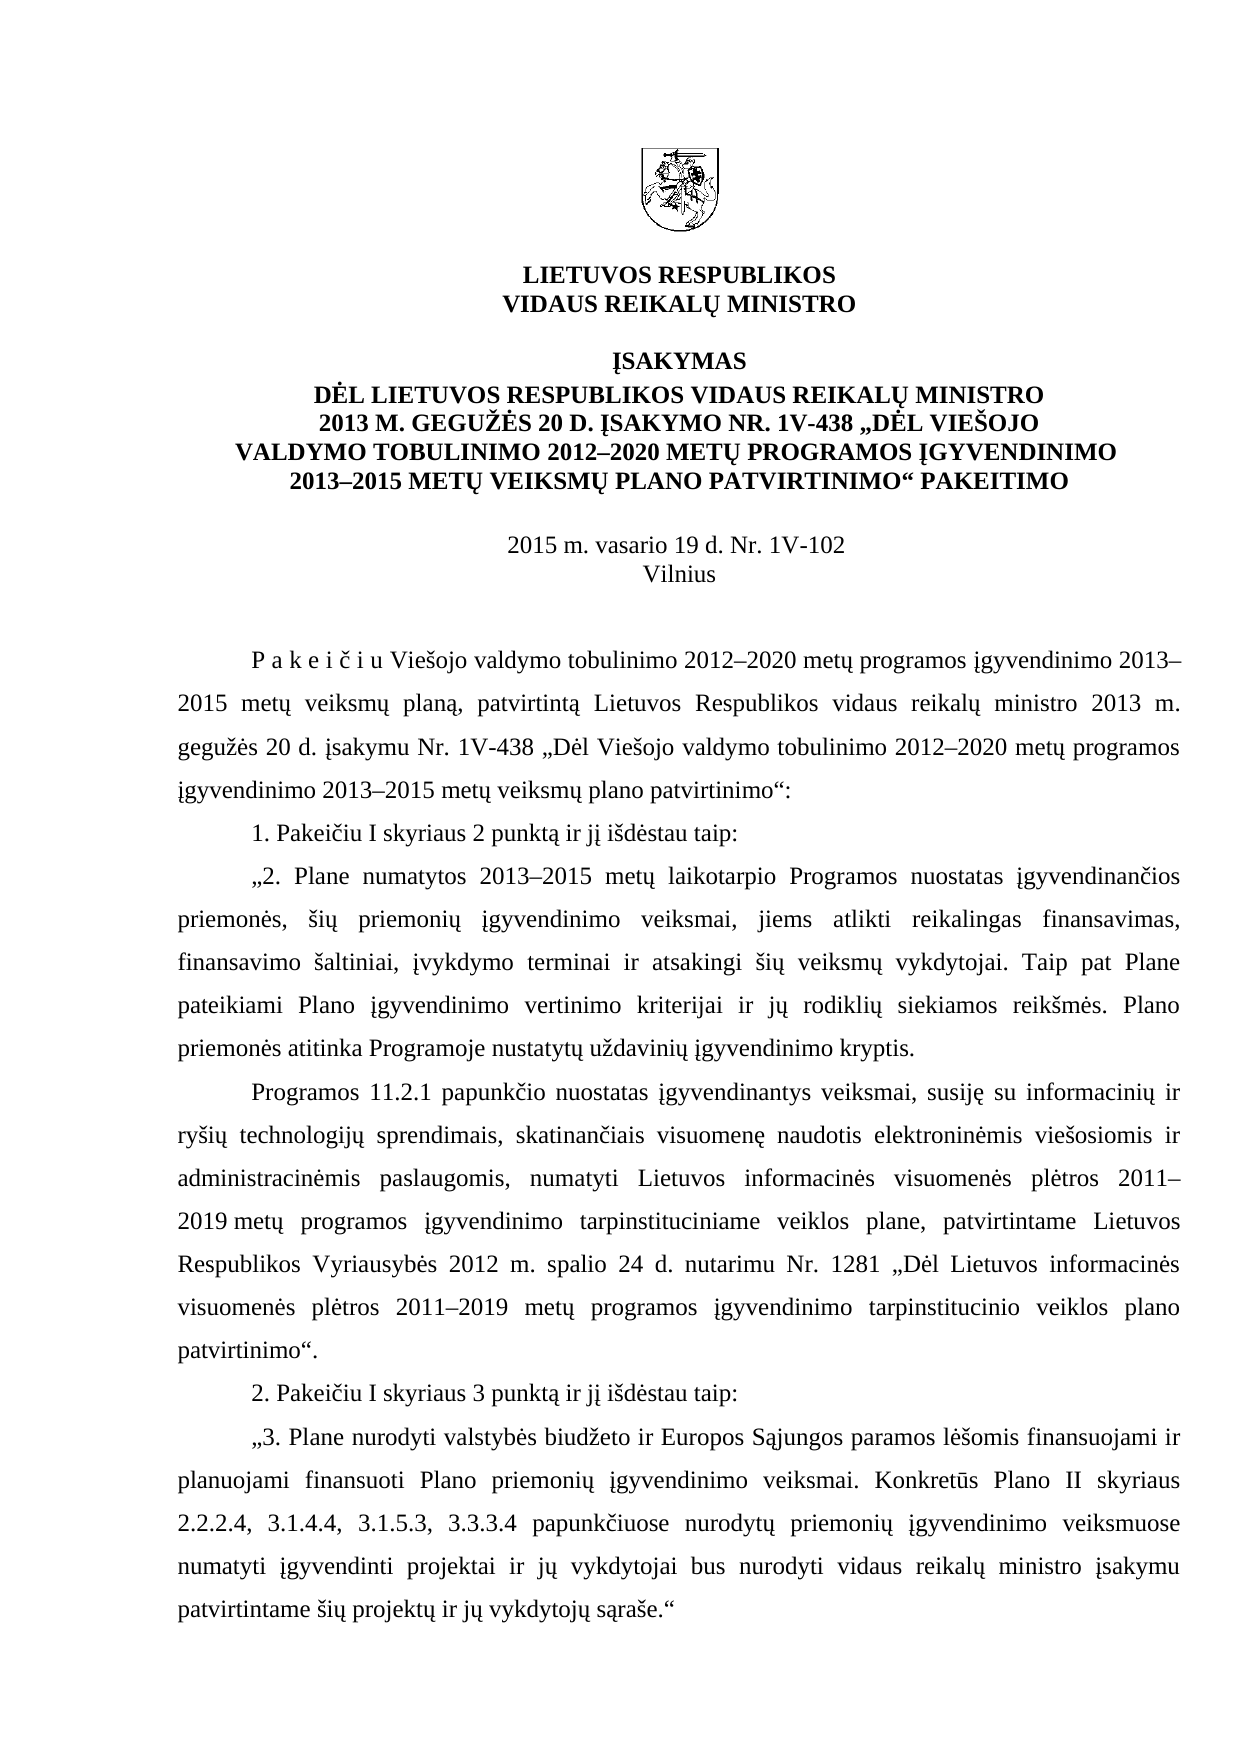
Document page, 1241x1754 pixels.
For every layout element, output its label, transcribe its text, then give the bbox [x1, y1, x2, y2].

text DĖL Lietuvos Respublikos vidaus reikalų ministro [177, 380, 1181, 408]
text P a k e i č i u Viešojo valdymo tobulinimo 2012–2020 metų programos įgyvendinimo 2013–2015 metų veiksmų planą, patvirtintą Lietuvos Respublikos vidaus reikalų ministro 2013 m. gegužės 20 d. įsakymu Nr. 1V-438 „Dėl Viešojo valdymo tobulinimo 2012–2020 metų programos įgyvendinimo 2013–2015 metų veiksmų plano patvirtinimo“: [177, 645, 1181, 803]
text valdymo tobulinimo 2012–2020 metų programos ĮGYVENDINIMO [177, 437, 1181, 466]
text ĮSAKYMAS [177, 346, 1181, 375]
text „2. Plane numatytos 2013–2015 metų laikotarpio Programos nuostatas įgyvendinančios priemonės, šių priemonių įgyvendinimo veiksmai, jiems atlikti reikalingas finansavimas, finansavimo šaltiniai, įvykdymo terminai ir atsakingi šių veiksmų vykdytojai. Taip pat Plane pateikiami Plano įgyvendinimo vertinimo kriterijai ir jų rodiklių siekiamos reikšmės. Plano priemonės atitinka Programoje nustatytų uždavinių įgyvendinimo kryptis. [177, 861, 1181, 1062]
text Programos 11.2.1 papunkčio nuostatas įgyvendinantys veiksmai, susiję su informacinių ir ryšių technologijų sprendimais, skatinančiais visuomenę naudotis elektroninėmis viešosiomis ir administracinėmis paslaugomis, numatyti Lietuvos informacinės visuomenės plėtros 2011–2019 metų programos įgyvendinimo tarpinstituciniame veiklos plane, patvirtintame Lietuvos Respublikos Vyriausybės 2012 m. spalio 24 d. nutarimu Nr. 1281 „Dėl Lietuvos informacinės visuomenės plėtros 2011–2019 metų programos įgyvendinimo tarpinstitucinio veiklos plano patvirtinimo“. [177, 1077, 1181, 1364]
text 2. Pakeičiu I skyriaus 3 punktą ir jį išdėstau taip: [177, 1378, 1181, 1407]
text 1. Pakeičiu I skyriaus 2 punktą ir jį išdėstau taip: [177, 818, 1181, 847]
text 2013 m. gegužės 20 d. įsakymo nr. 1v-438 „dėl viešojo [177, 408, 1181, 437]
text LIETUVOS RESPUBLIKOS [177, 260, 1181, 289]
text „3. Plane nurodyti valstybės biudžeto ir Europos Sąjungos paramos lėšomis finansuojami ir planuojami finansuoti Plano priemonių įgyvendinimo veiksmai. Konkretūs Plano II skyriaus 2.2.2.4, 3.1.4.4, 3.1.5.3, 3.3.3.4 papunkčiuose nurodytų priemonių įgyvendinimo veiksmuose numatyti įgyvendinti projektai ir jų vykdytojai bus nurodyti vidaus reikalų ministro įsakymu patvirtintame šių projektų ir jų vykdytojų sąraše.“ [177, 1422, 1181, 1623]
text VIDAUS REIKALŲ MINISTRO [177, 289, 1181, 317]
text 2015 m. vasario 19 d. Nr. 1V-102 [177, 530, 1181, 559]
text Vilnius [177, 559, 1181, 588]
text 2013–2015 METŲ veiksmų PLANO PATVIRTINIMO“ pakeitimo [177, 466, 1181, 495]
